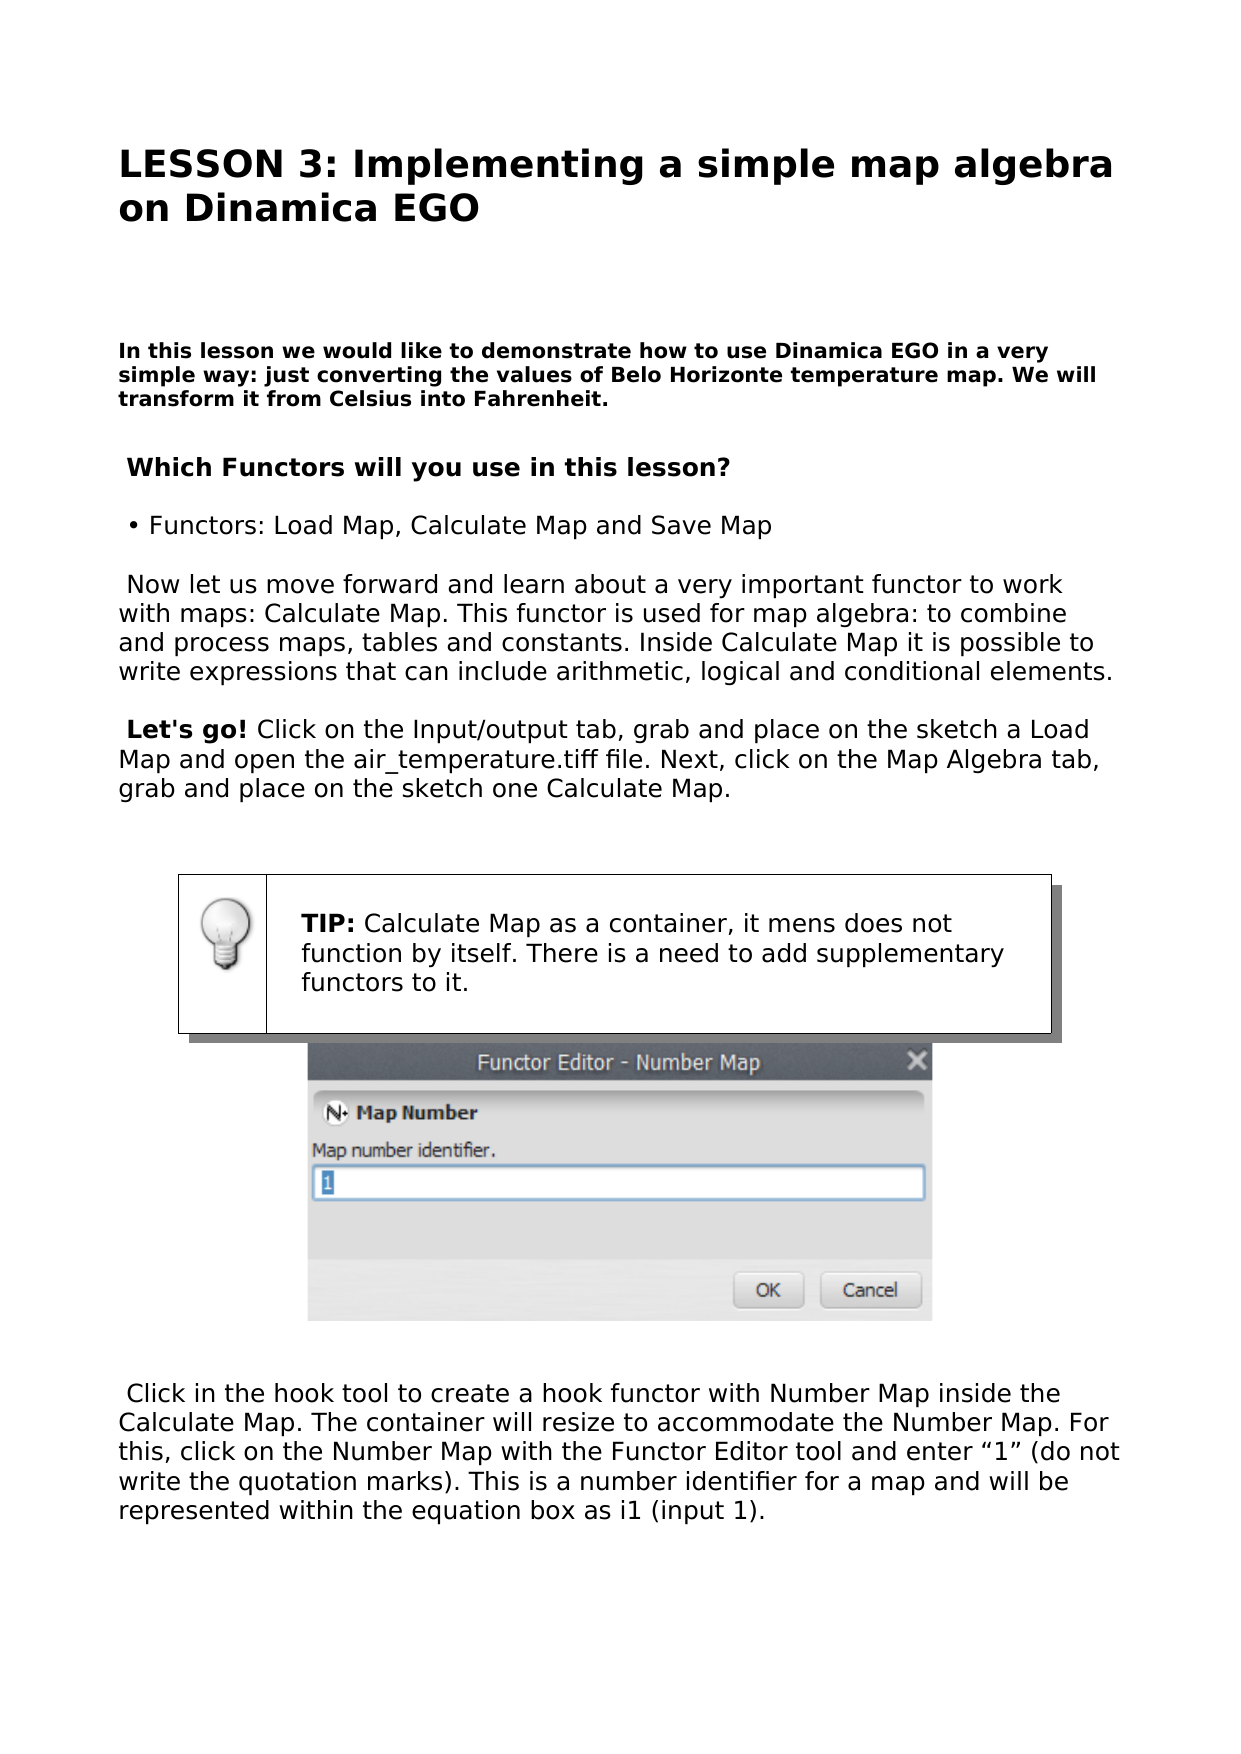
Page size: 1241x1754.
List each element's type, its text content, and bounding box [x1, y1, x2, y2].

subtitle In this lesson we would like to demonstrate how to use Dinamica EGO in a very simple way: just converting the values of Belo Horizonte temperature map. We will transform it from Celsius into Fahrenheit. [118, 339, 1122, 412]
text Click in the hook tool to create a hook functor with Number Map inside the Calculate Map. The container will resize to accommodate the Number Map. For this, click on the Number Map with the Functor Editor tool and enter “1” (do not write the quotation marks). This is a number identifier for a map and will be represented within the equation box as i1 (input 1). [118, 1043, 1122, 1612]
picture [190, 897, 266, 973]
table_header TIP: Calculate Map as a container, it mens does not function by itself. There is a need to add supplementary functors to it. [267, 875, 1051, 1032]
table_header [179, 875, 266, 1032]
text Which Functors will you use in this lesson? • Functors: Load Map, Calculate Map and Save Map Now let us move forward and learn about a very important functor to work with maps: Calculate Map. This functor is used for map algebra: to combine and process maps, tables and constants. Inside Calculate Map it is possible to write expressions that can include arithmetic, logical and conditional elements. Let's go! Click on the Input/output tab, grab and place on the sketch a Load Map and open the air_temperature.tiff file. Next, click on the Map Algebra tab, grab and place on the sketch one Calculate Map. [118, 424, 1122, 862]
picture [307, 1043, 933, 1321]
subtitle LESSON 3: Implementing a simple map algebra on Dinamica EGO [118, 143, 1122, 230]
